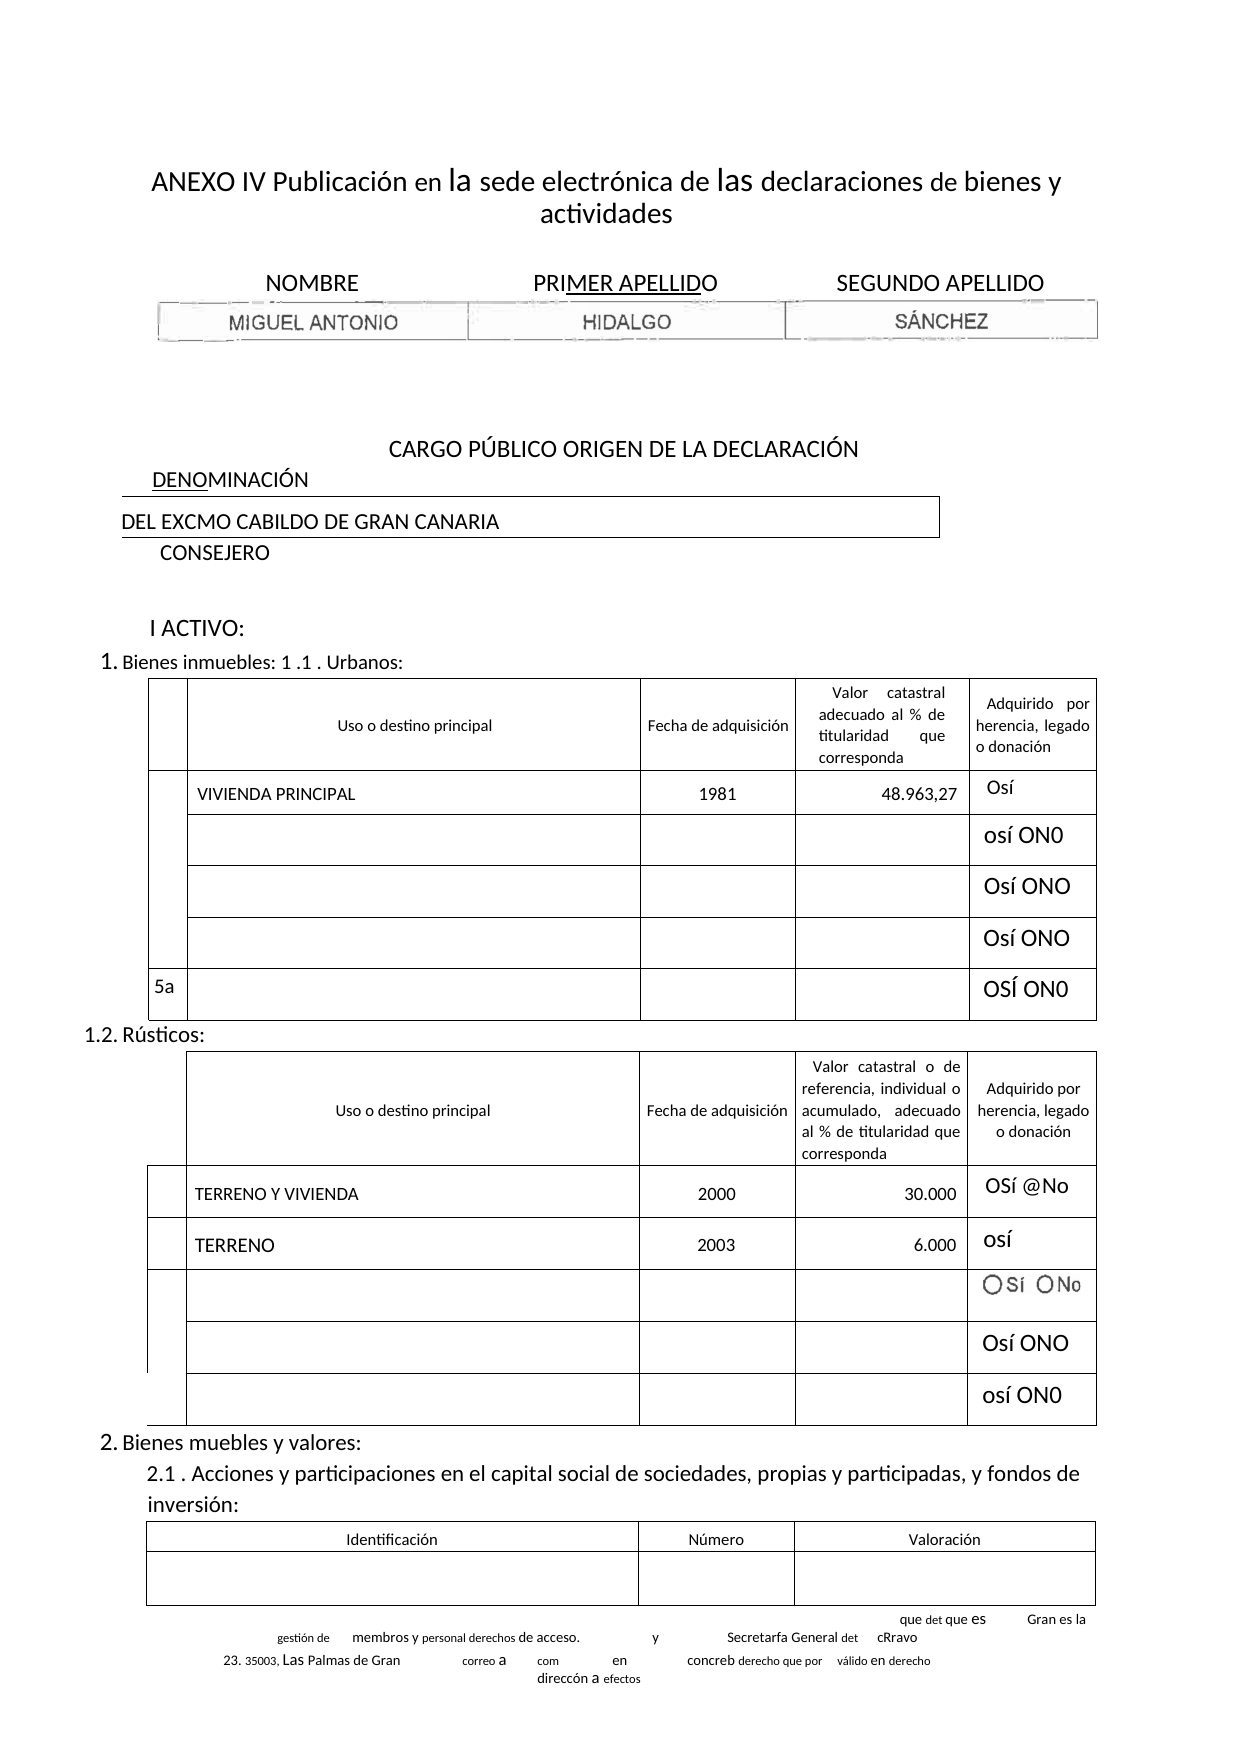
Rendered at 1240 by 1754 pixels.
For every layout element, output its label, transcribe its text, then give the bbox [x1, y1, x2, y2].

table_cell 5a [149, 969, 187, 1020]
table_cell TERRENO [187, 1218, 639, 1269]
table_cell osí [968, 1218, 1096, 1269]
table_cell [187, 1374, 639, 1425]
text NOMBRE PRIMER APELLIDO SEGUNDO APELLIDO [122, 267, 1088, 298]
table_cell TERRENO Y VIVIENDA [187, 1166, 639, 1217]
text CONSEJERO [160, 538, 1088, 566]
table_cell 6.000 [796, 1218, 967, 1269]
text 2.1 . Acciones y participaciones en el capital social de sociedades, propias y participadas, y fondos de inversión: [146, 1459, 1088, 1518]
table_cell [147, 1552, 638, 1605]
table_cell Osí ONO [970, 866, 1096, 917]
table_cell OSí @No [968, 1166, 1096, 1217]
table_cell [795, 1552, 1095, 1605]
table_header Uso o destino principal [188, 679, 640, 769]
table_cell [188, 918, 640, 968]
table_cell [968, 1270, 1096, 1321]
table_cell [640, 1270, 795, 1321]
text DENOMINACIÓN [152, 466, 1088, 493]
table_cell [796, 1374, 967, 1425]
list Bienes muebles y valores: [99, 1426, 712, 1456]
table_cell [149, 771, 187, 968]
list Bienes inmuebles: 1 .1 . Urbanos: [99, 645, 712, 675]
table_cell [187, 1322, 639, 1373]
table_cell Osí [970, 771, 1096, 814]
table_cell [796, 1270, 967, 1321]
table_cell OSÍ ON0 [970, 969, 1096, 1020]
table_cell Osí ONO [970, 918, 1096, 968]
table_header Adquirido por herencia, legado o donación [970, 679, 1096, 769]
table_header Número [639, 1522, 794, 1551]
table_cell 48.963,27 [796, 771, 969, 814]
table_header Identificación [147, 1522, 638, 1551]
table_cell [641, 918, 795, 968]
table_cell [147, 1373, 186, 1425]
table_header Fecha de adquisición [641, 679, 795, 769]
table_cell 2003 [640, 1218, 795, 1269]
table_cell 2000 [640, 1166, 795, 1217]
table_cell [796, 1322, 967, 1373]
table_header Valoración [795, 1522, 1095, 1551]
list Rústicos: [83, 1020, 1088, 1048]
table_cell [640, 1374, 795, 1425]
table_cell [148, 1270, 186, 1373]
text CARGO PÚBLICO ORIGEN DE LA DECLARACIÓN [159, 433, 1088, 463]
table_cell VIVIENDA PRINCIPAL [188, 771, 640, 814]
table_header Valor catastral adecuado al % de titularidad que corresponda [796, 679, 969, 769]
table_cell [148, 1166, 186, 1217]
table_cell [796, 866, 969, 917]
table_cell Osí ONO [968, 1322, 1096, 1373]
table_header [147, 1051, 186, 1165]
table_header DEL EXCMO CABILDO DE GRAN CANARIA [122, 497, 939, 537]
table_cell osí ON0 [970, 815, 1096, 865]
table_header [149, 679, 187, 769]
table_cell 1981 [641, 771, 795, 814]
table_cell [796, 969, 969, 1020]
table_header Fecha de adquisición [640, 1052, 795, 1165]
table_cell [796, 815, 969, 865]
table_cell [640, 1322, 795, 1373]
table_cell [639, 1552, 794, 1605]
table_header Valor catastral o de referencia, individual o acumulado, adecuado al % de titularidad que corresponda [796, 1052, 967, 1165]
table_header Uso o destino principal [187, 1052, 639, 1165]
table_cell [796, 918, 969, 968]
table_cell [188, 969, 640, 1020]
table_cell [187, 1270, 639, 1321]
table_cell [188, 815, 640, 865]
table_header Adquirido por herencia, legado o donación [968, 1052, 1096, 1165]
table_cell 30.000 [796, 1166, 967, 1217]
table_cell [641, 866, 795, 917]
table_cell [641, 969, 795, 1020]
table_cell [188, 866, 640, 917]
table_cell [148, 1218, 186, 1269]
text I ACTIVO: [149, 612, 1088, 643]
table_cell [641, 815, 795, 865]
table_cell osí ON0 [968, 1374, 1096, 1425]
